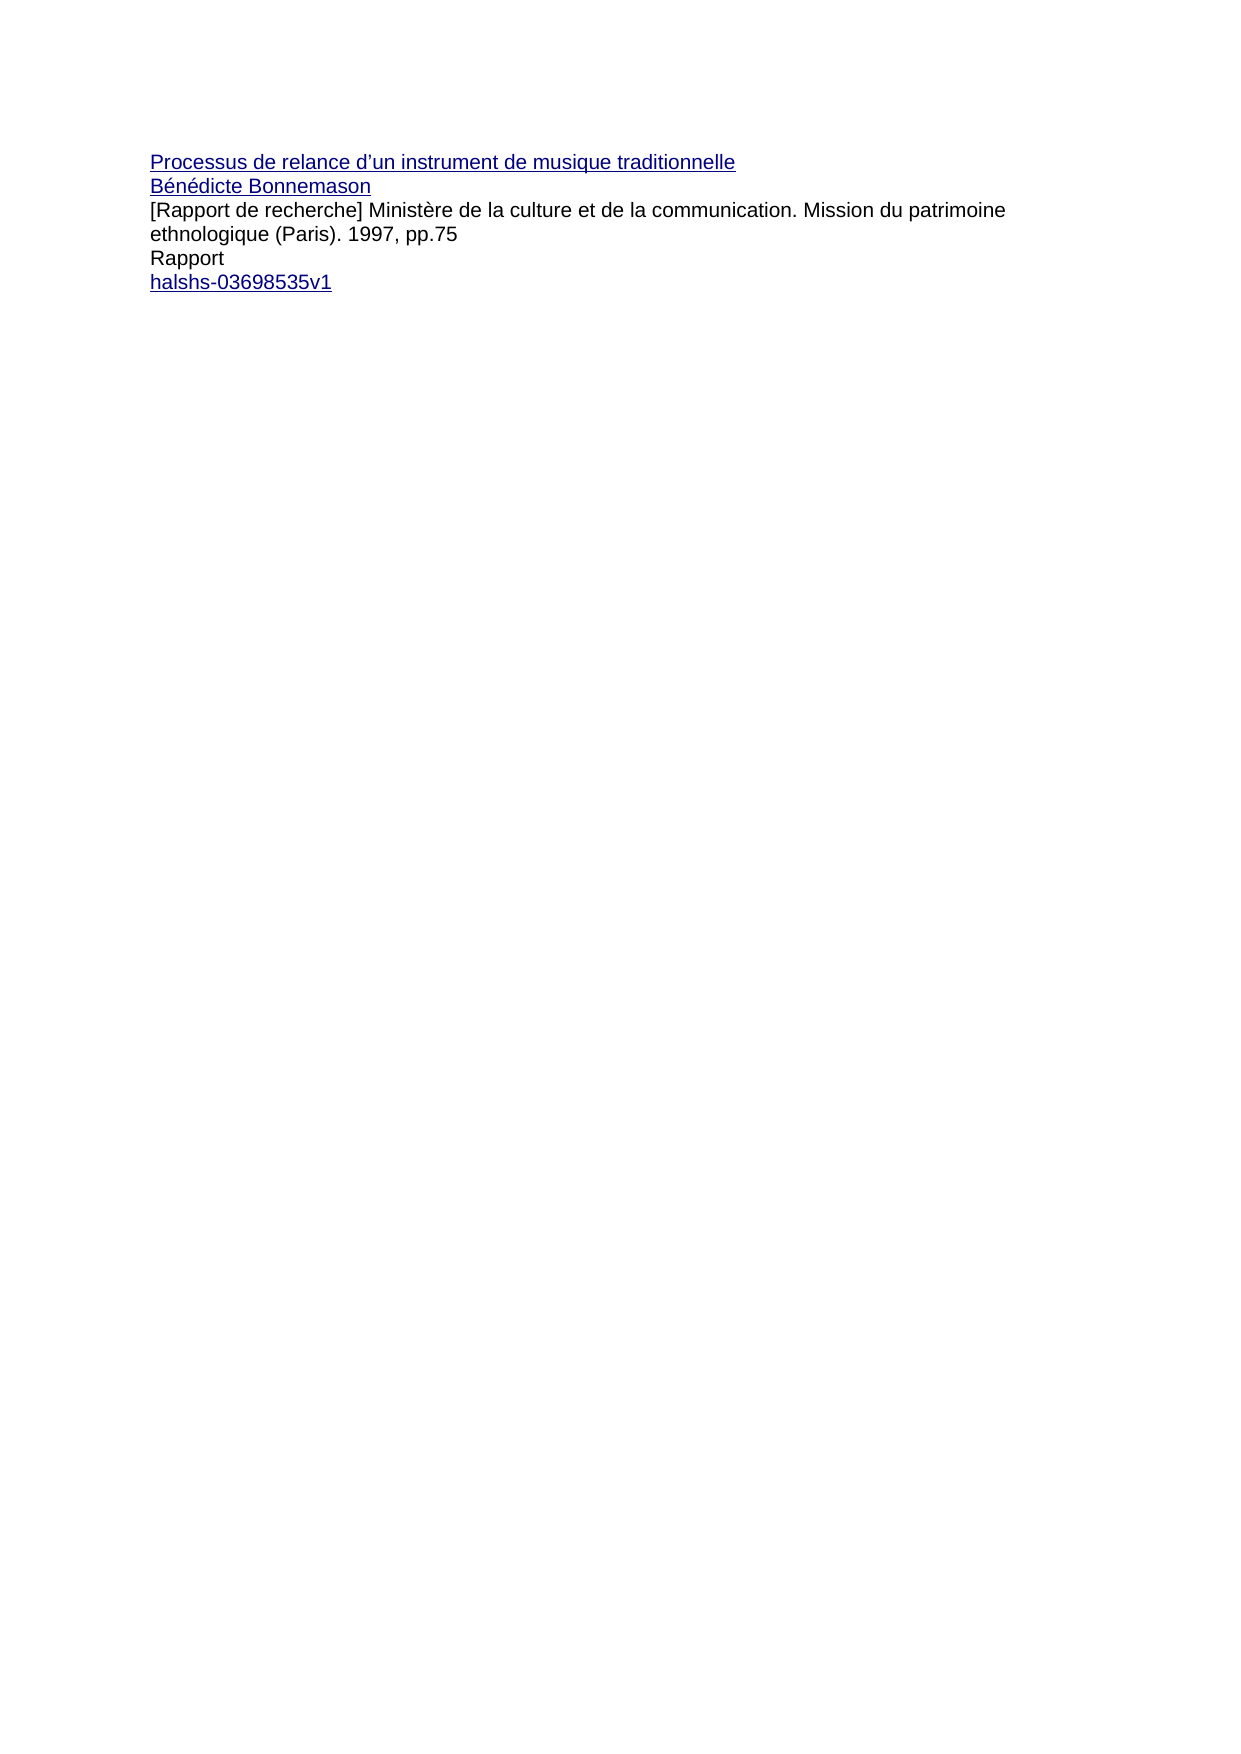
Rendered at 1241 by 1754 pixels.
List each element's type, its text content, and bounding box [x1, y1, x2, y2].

table_header Processus de relance d’un instrument de musique traditionnelle Bénédicte Bonnemason [Rapport de recherche] Ministère de la culture et de la communication. Mission du patrimoine ethnologique (Paris). 1997, pp.75 Rapport halshs-03698535v1 [150, 150, 1090, 294]
